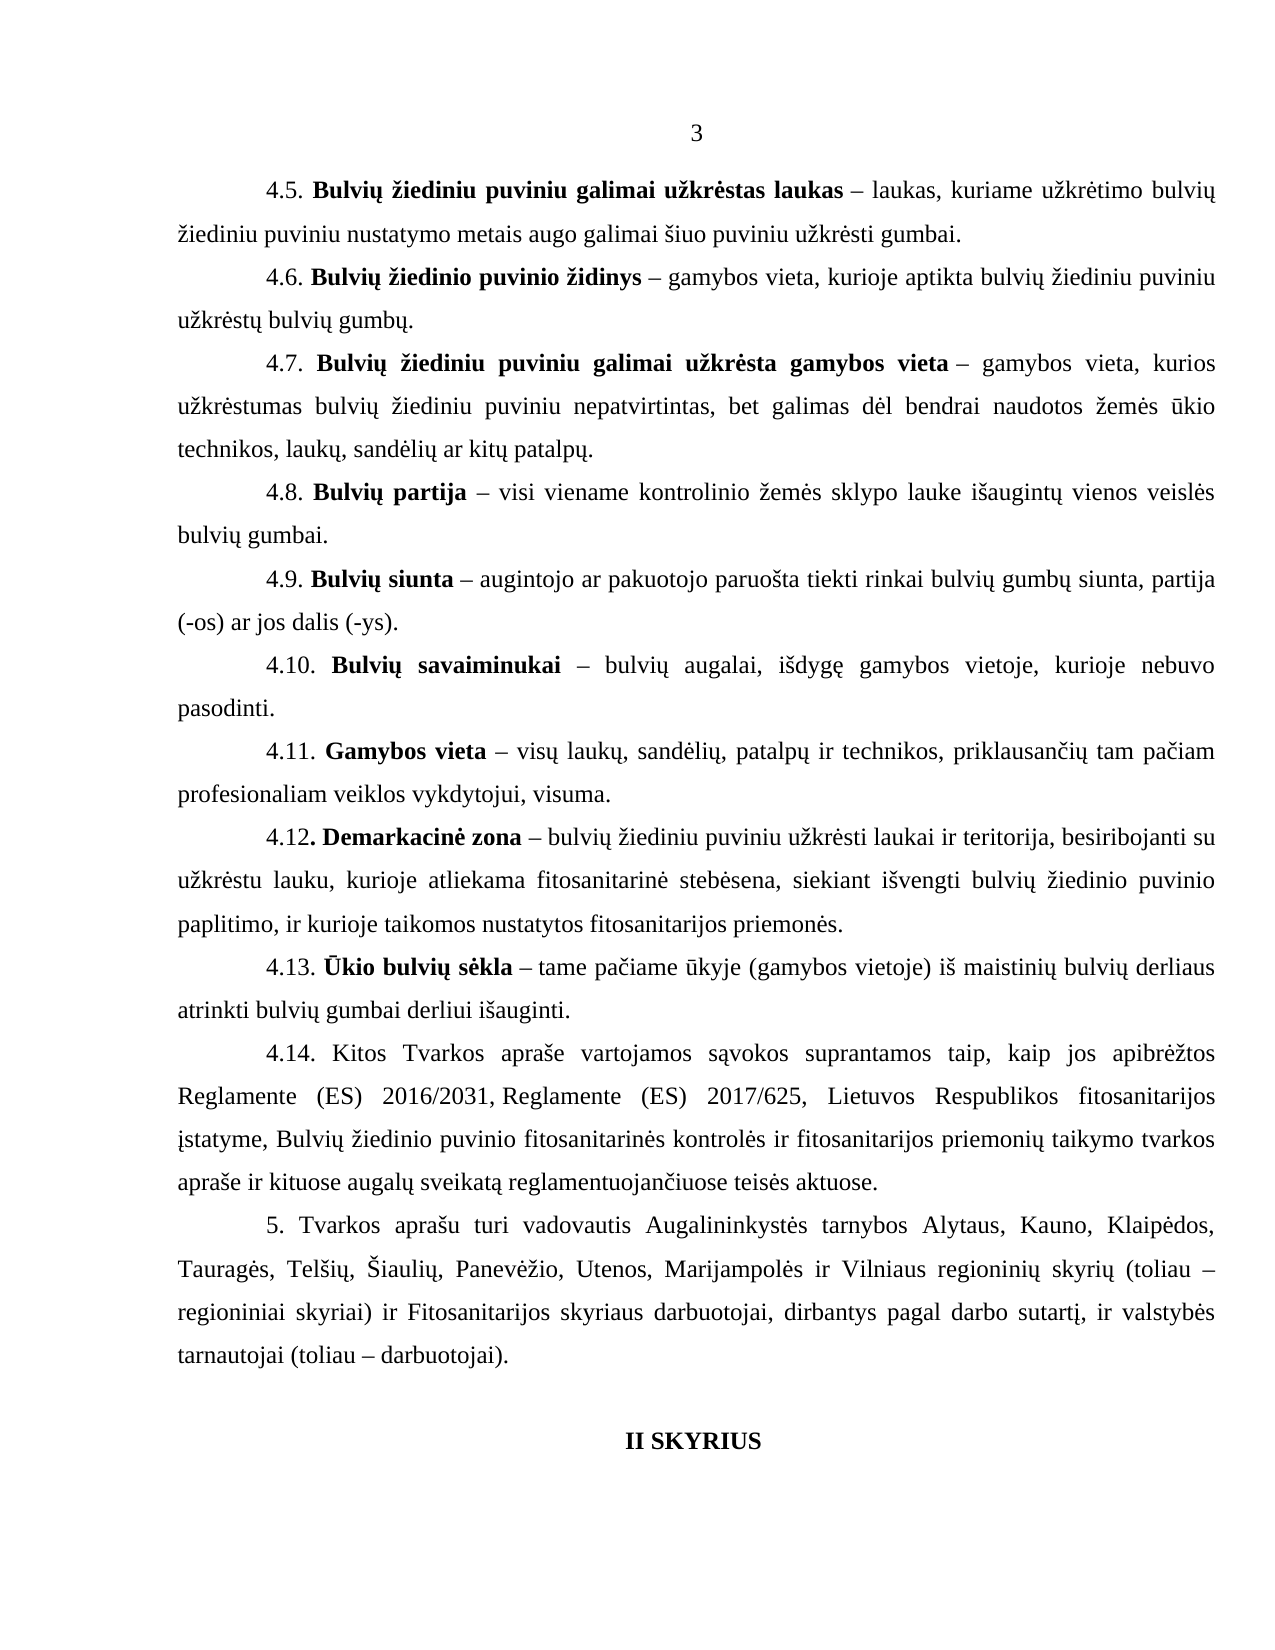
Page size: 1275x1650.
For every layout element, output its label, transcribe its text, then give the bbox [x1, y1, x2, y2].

text 4.9. Bulvių siunta – augintojo ar pakuotojo paruošta tiekti rinkai bulvių gumbų siunta, partija (-os) ar jos dalis (-ys). [177, 564, 1216, 636]
text 4.12. Demarkacinė zona – bulvių žiediniu puviniu užkrėsti laukai ir teritorija, besiribojanti su užkrėstu lauku, kurioje atliekama fitosanitarinė stebėsena, siekiant išvengti bulvių žiedinio puvinio paplitimo, ir kurioje taikomos nustatytos fitosanitarijos priemonės. [177, 822, 1216, 937]
text 4.14. Kitos Tvarkos apraše vartojamos sąvokos suprantamos taip, kaip jos apibrėžtos Reglamente (ES) 2016/2031, Reglamente (ES) 2017/625, Lietuvos Respublikos fitosanitarijos įstatyme, Bulvių žiedinio puvinio fitosanitarinės kontrolės ir fitosanitarijos priemonių taikymo tvarkos apraše ir kituose augalų sveikatą reglamentuojančiuose teisės aktuose. [177, 1038, 1216, 1196]
text II SKYRIUS [177, 1426, 1216, 1455]
text 4.7. Bulvių žiediniu puviniu galimai užkrėsta gamybos vieta – gamybos vieta, kurios užkrėstumas bulvių žiediniu puviniu nepatvirtintas, bet galimas dėl bendrai naudotos žemės ūkio technikos, laukų, sandėlių ar kitų patalpų. [177, 348, 1216, 463]
text 4.11. Gamybos vieta – visų laukų, sandėlių, patalpų ir technikos, priklausančių tam pačiam profesionaliam veiklos vykdytojui, visuma. [177, 736, 1216, 808]
text 4.13. Ūkio bulvių sėkla – tame pačiame ūkyje (gamybos vietoje) iš maistinių bulvių derliaus atrinkti bulvių gumbai derliui išauginti. [177, 952, 1216, 1024]
text 4.6. Bulvių žiedinio puvinio židinys – gamybos vieta, kurioje aptikta bulvių žiediniu puviniu užkrėstų bulvių gumbų. [177, 262, 1216, 334]
text 4.5. Bulvių žiediniu puviniu galimai užkrėstas laukas – laukas, kuriame užkrėtimo bulvių žiediniu puviniu nustatymo metais augo galimai šiuo puviniu užkrėsti gumbai. [177, 176, 1216, 247]
text 5. Tvarkos aprašu turi vadovautis Augalininkystės tarnybos Alytaus, Kauno, Klaipėdos, Tauragės, Telšių, Šiaulių, Panevėžio, Utenos, Marijampolės ir Vilniaus regioninių skyrių (toliau – regioniniai skyriai) ir Fitosanitarijos skyriaus darbuotojai, dirbantys pagal darbo sutartį, ir valstybės tarnautojai (toliau – darbuotojai). [177, 1211, 1216, 1369]
text 4.8. Bulvių partija – visi viename kontrolinio žemės sklypo lauke išaugintų vienos veislės bulvių gumbai. [177, 477, 1216, 549]
text 4.10. Bulvių savaiminukai – bulvių augalai, išdygę gamybos vietoje, kurioje nebuvo pasodinti. [177, 650, 1216, 722]
